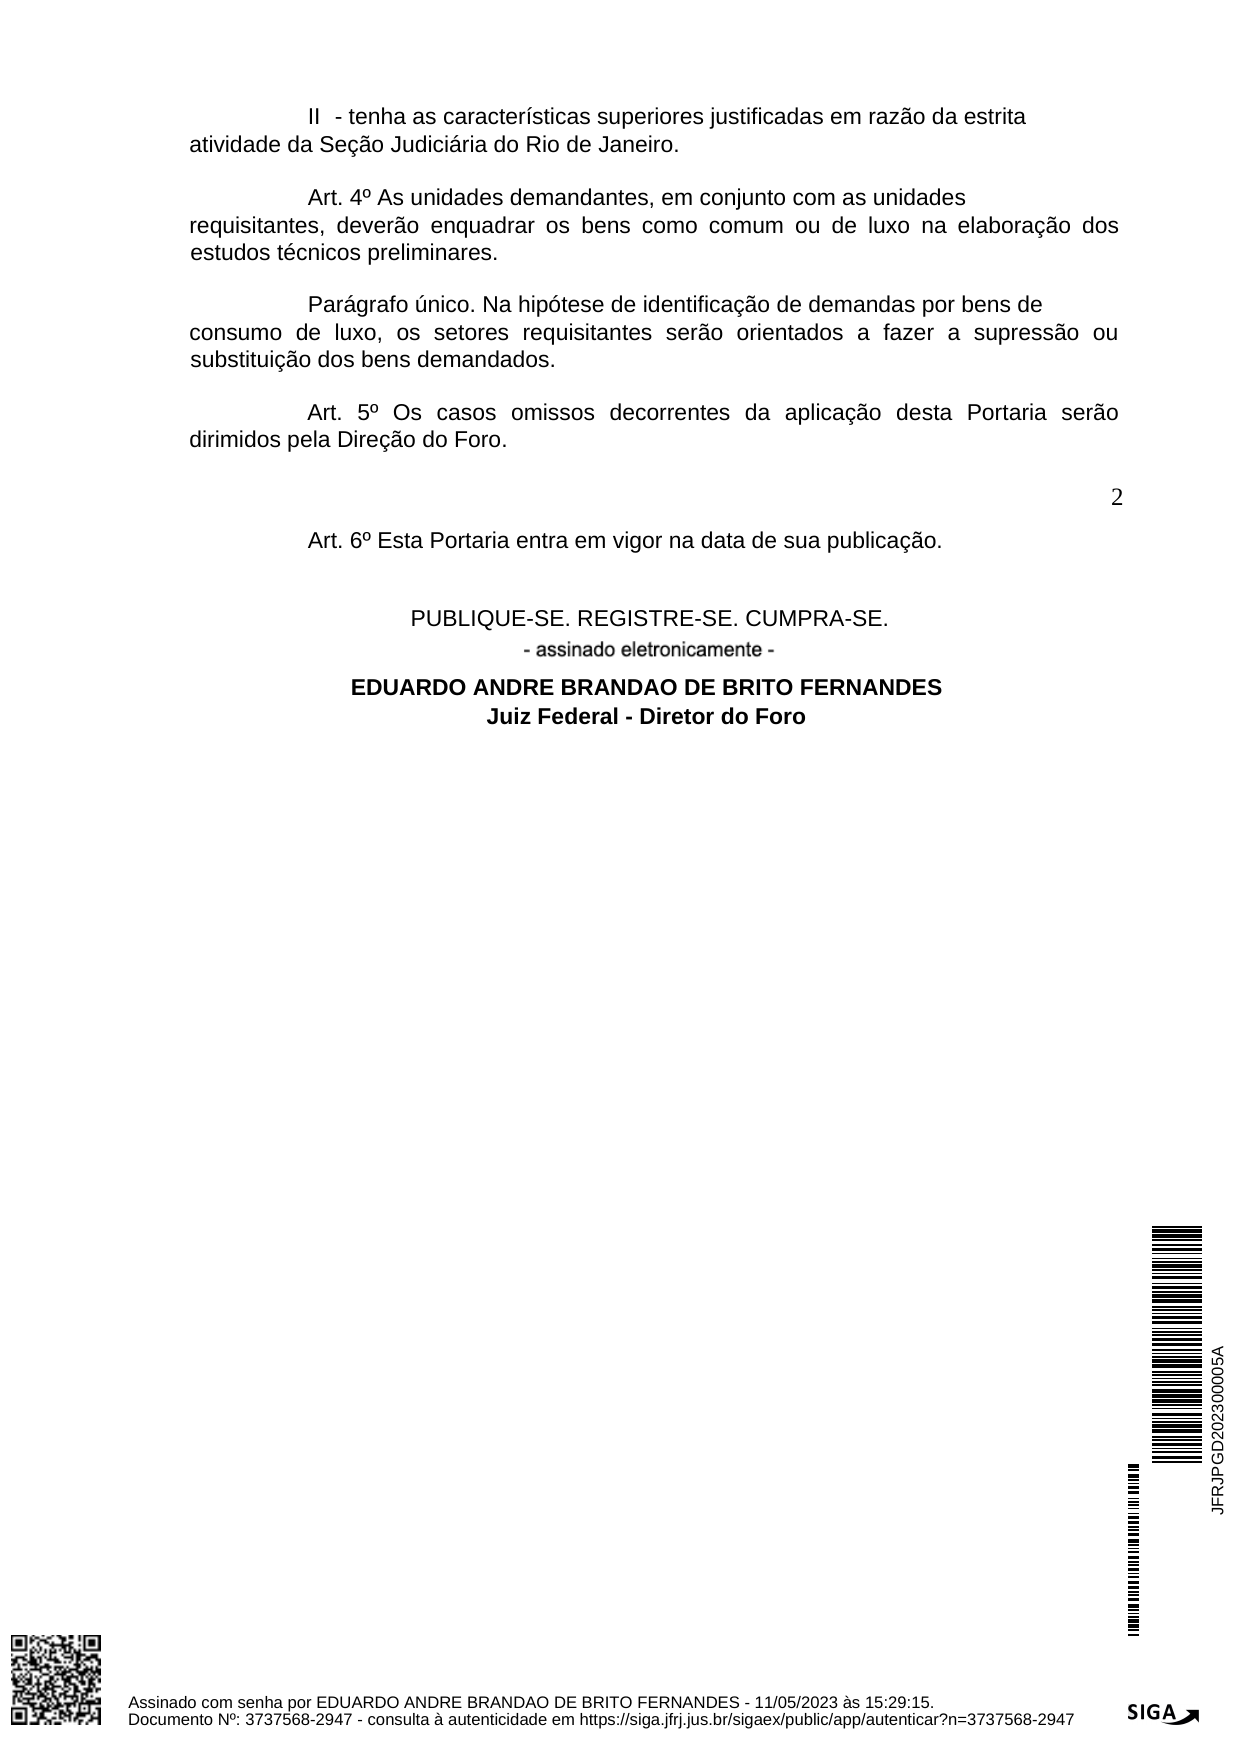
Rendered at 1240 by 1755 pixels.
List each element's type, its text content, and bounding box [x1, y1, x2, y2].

text requisitantes, deverão enquadrar os bens como comum ou de luxo na elaboração dos estudos técnicos preliminares. [189, 212, 1119, 265]
text PUBLIQUE-SE. REGISTRE-SE. CUMPRA-SE. [410, 605, 1119, 632]
list - tenha as características superiores justificadas em razão da estrita [308, 103, 1119, 129]
text Art. 4º As unidades demandantes, em conjunto com as unidades [308, 183, 1119, 210]
text 2 [189, 482, 1123, 510]
text EDUARDO ANDRE BRANDAO DE BRITO FERNANDES [351, 674, 1122, 700]
text atividade da Seção Judiciária do Rio de Janeiro. [189, 131, 1119, 158]
text Juiz Federal - Diretor do Foro [486, 703, 1122, 729]
text Art. 5º Os casos omissos decorrentes da aplicação desta Portaria serão dirimidos pela Direção do Foro. [189, 399, 1119, 452]
text Art. 6º Esta Portaria entra em vigor na data de sua publicação. [308, 527, 1119, 553]
text Parágrafo único. Na hipótese de identificação de demandas por bens de [308, 291, 1119, 317]
text consumo de luxo, os setores requisitantes serão orientados a fazer a supressão ou substituição dos bens demandados. [189, 319, 1119, 373]
